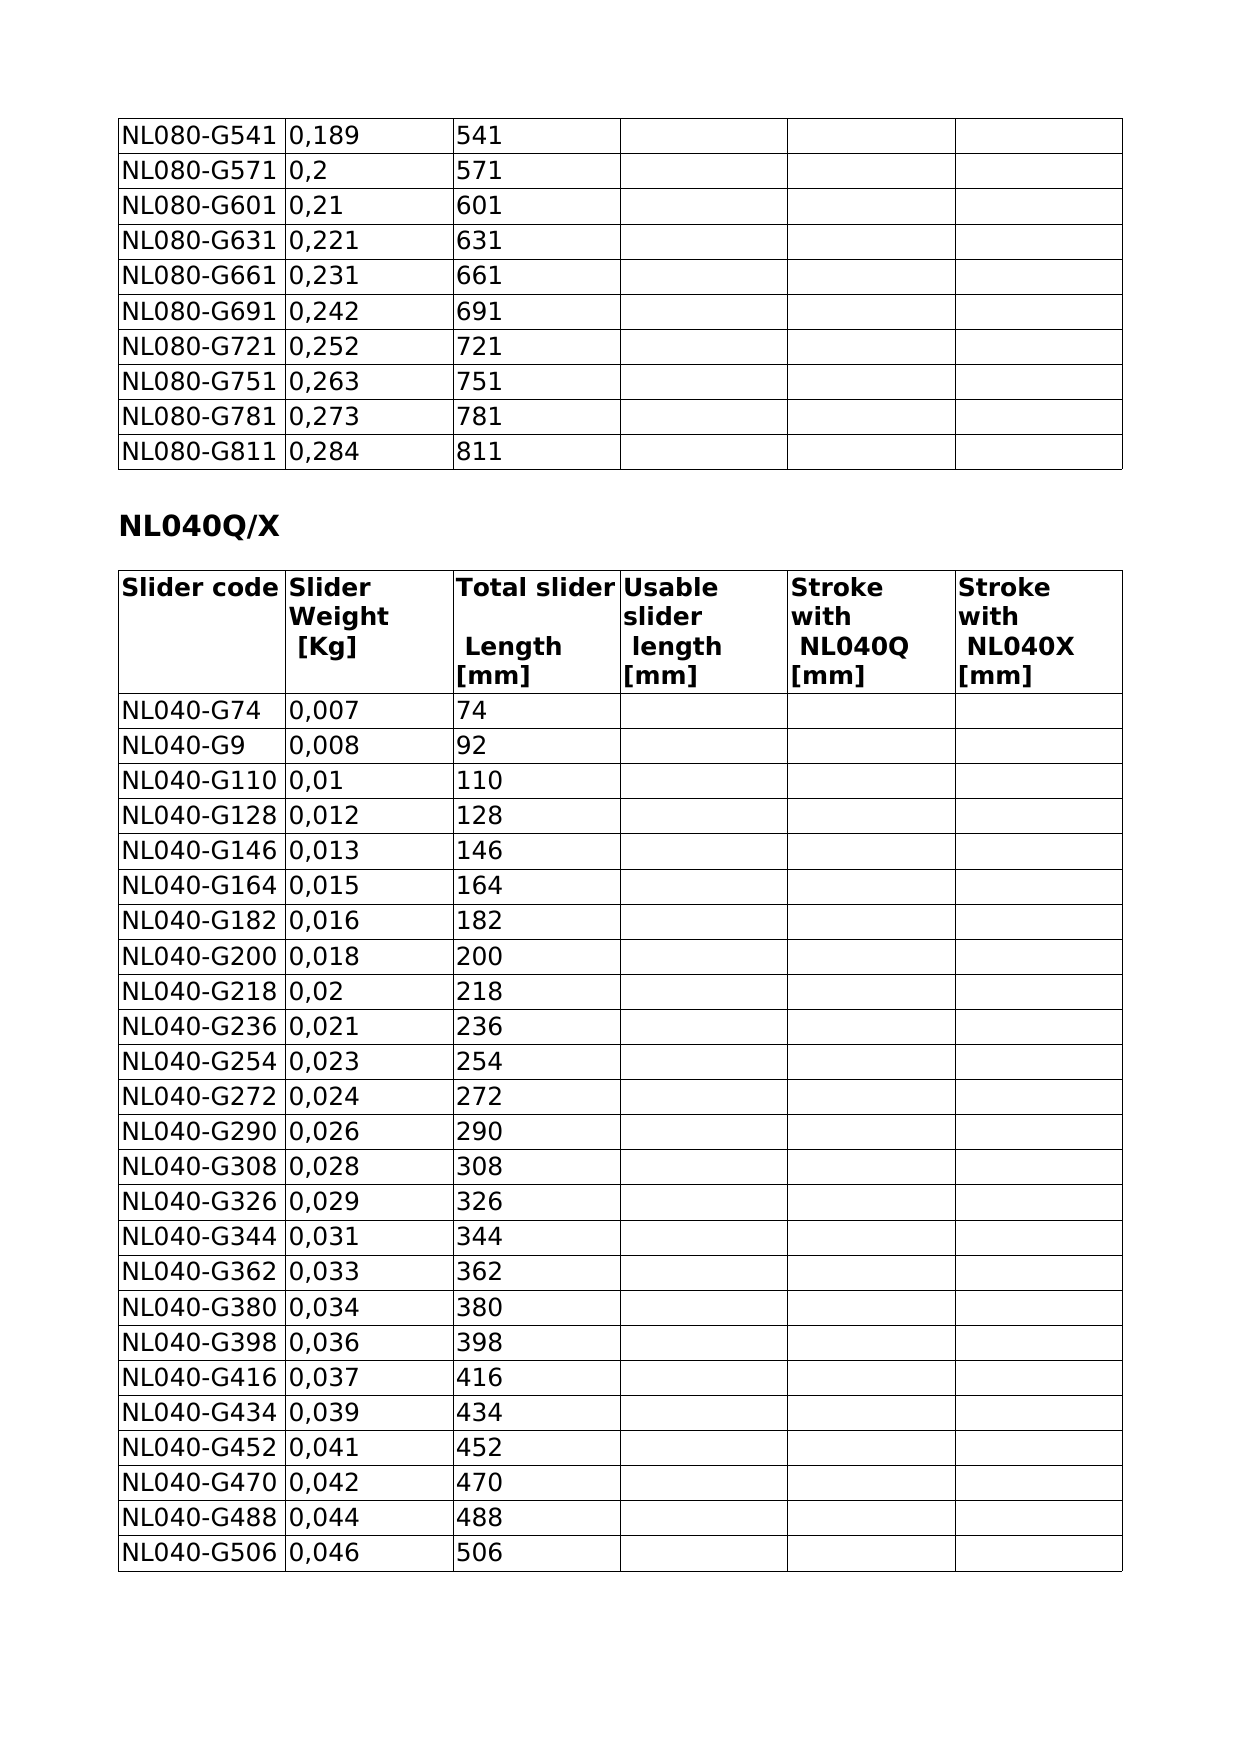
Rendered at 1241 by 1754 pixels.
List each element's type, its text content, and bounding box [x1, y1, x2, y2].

table_cell 721 [454, 330, 620, 364]
table_cell 128 [454, 799, 620, 833]
table_cell NL040-G128 [119, 799, 285, 833]
table_cell [621, 154, 787, 188]
table_cell [956, 940, 1122, 974]
table_cell [788, 694, 955, 728]
table_cell NL040-G380 [119, 1291, 285, 1325]
table_cell 601 [454, 189, 620, 223]
table_cell [621, 1185, 787, 1219]
table_cell [621, 1150, 787, 1184]
table_cell 290 [454, 1115, 620, 1149]
table_cell 380 [454, 1291, 620, 1325]
table_cell 470 [454, 1466, 620, 1500]
table_cell [956, 1536, 1122, 1571]
table_cell 0,263 [286, 365, 453, 399]
table_cell 0,021 [286, 1010, 453, 1044]
table_cell 541 [454, 119, 620, 153]
table_cell 182 [454, 905, 620, 939]
table_cell NL040-G254 [119, 1045, 285, 1079]
table_header Slider Weight [Kg] [286, 571, 453, 693]
table_cell [788, 435, 955, 469]
table_cell [621, 1536, 787, 1571]
table_header Stroke with NL040X [mm] [956, 571, 1122, 693]
table_cell 110 [454, 764, 620, 798]
table_cell 0,024 [286, 1080, 453, 1114]
table_cell 92 [454, 729, 620, 763]
table_cell 0,007 [286, 694, 453, 728]
table_cell [956, 905, 1122, 939]
table_cell 0,273 [286, 400, 453, 434]
table_cell [788, 154, 955, 188]
table_cell [621, 1010, 787, 1044]
table_cell 751 [454, 365, 620, 399]
table_header Usable slider length [mm] [621, 571, 787, 693]
table_cell 308 [454, 1150, 620, 1184]
table_cell 218 [454, 975, 620, 1009]
table_cell NL040-G398 [119, 1326, 285, 1360]
table_cell [956, 1501, 1122, 1535]
table_cell [621, 940, 787, 974]
table_cell 506 [454, 1536, 620, 1571]
table_cell 0,034 [286, 1291, 453, 1325]
table_cell NL040-G470 [119, 1466, 285, 1500]
table_cell NL080-G631 [119, 225, 285, 258]
table_cell [621, 1256, 787, 1290]
table_cell NL040-G164 [119, 870, 285, 903]
table_cell 416 [454, 1361, 620, 1395]
table_cell 631 [454, 225, 620, 258]
table_cell [788, 295, 955, 329]
table_cell 344 [454, 1221, 620, 1254]
table_cell 362 [454, 1256, 620, 1290]
table_cell NL080-G721 [119, 330, 285, 364]
table_cell [788, 834, 955, 868]
table_cell [956, 1361, 1122, 1395]
table_cell [621, 1396, 787, 1430]
table_cell NL080-G661 [119, 260, 285, 294]
table_cell NL040-G308 [119, 1150, 285, 1184]
table_cell [788, 975, 955, 1009]
table_cell [956, 189, 1122, 223]
table_cell 0,231 [286, 260, 453, 294]
table_cell [788, 1115, 955, 1149]
table_cell [788, 1010, 955, 1044]
table_header Slider code [119, 571, 285, 693]
table_cell [956, 975, 1122, 1009]
table_cell [956, 1150, 1122, 1184]
table_cell 74 [454, 694, 620, 728]
table_cell [621, 975, 787, 1009]
table_cell [621, 905, 787, 939]
table_cell [621, 870, 787, 903]
table_cell NL040-G9 [119, 729, 285, 763]
table_cell [956, 400, 1122, 434]
table_cell NL080-G541 [119, 119, 285, 153]
table_cell 0,015 [286, 870, 453, 903]
table_cell 0,044 [286, 1501, 453, 1535]
table_cell 0,036 [286, 1326, 453, 1360]
table_cell 0,008 [286, 729, 453, 763]
table_cell NL040-G362 [119, 1256, 285, 1290]
table_cell 434 [454, 1396, 620, 1430]
table_cell [621, 119, 787, 153]
table_cell [956, 1256, 1122, 1290]
table_cell [788, 940, 955, 974]
table_cell [788, 799, 955, 833]
table_cell [956, 1115, 1122, 1149]
table_cell [956, 1466, 1122, 1500]
table_cell NL040-G236 [119, 1010, 285, 1044]
table_cell [788, 1080, 955, 1114]
table_cell [788, 260, 955, 294]
table_cell [956, 729, 1122, 763]
table_cell NL040-G326 [119, 1185, 285, 1219]
table_cell [621, 295, 787, 329]
table_cell [621, 1080, 787, 1114]
table_cell [956, 694, 1122, 728]
table_cell [621, 729, 787, 763]
table_header Total slider Length [mm] [454, 571, 620, 693]
table_cell NL040-G452 [119, 1431, 285, 1465]
table_cell 0,018 [286, 940, 453, 974]
table_cell 0,013 [286, 834, 453, 868]
table_cell 0,039 [286, 1396, 453, 1430]
table_cell [788, 1221, 955, 1254]
table_cell 200 [454, 940, 620, 974]
table_cell 0,023 [286, 1045, 453, 1079]
table_cell 272 [454, 1080, 620, 1114]
table_cell NL080-G691 [119, 295, 285, 329]
table_cell NL080-G781 [119, 400, 285, 434]
table_cell [956, 225, 1122, 258]
table_cell NL040-G488 [119, 1501, 285, 1535]
table_cell 0,028 [286, 1150, 453, 1184]
table_cell NL040-G218 [119, 975, 285, 1009]
table_cell 0,012 [286, 799, 453, 833]
table_cell [621, 764, 787, 798]
table_cell [621, 365, 787, 399]
table_cell 0,046 [286, 1536, 453, 1571]
table_cell 0,026 [286, 1115, 453, 1149]
table_cell 0,02 [286, 975, 453, 1009]
table_cell [956, 1045, 1122, 1079]
table_cell [621, 225, 787, 258]
table_cell 0,041 [286, 1431, 453, 1465]
table_cell [621, 1501, 787, 1535]
table_cell [956, 1221, 1122, 1254]
table_header Stroke with NL040Q [mm] [788, 571, 955, 693]
table_cell 236 [454, 1010, 620, 1044]
table_cell [788, 764, 955, 798]
table_cell [956, 870, 1122, 903]
subtitle NL040Q/X [118, 509, 1122, 543]
table_cell [788, 119, 955, 153]
table_cell [621, 1466, 787, 1500]
table_cell [956, 1431, 1122, 1465]
table_cell 0,029 [286, 1185, 453, 1219]
table_cell [621, 694, 787, 728]
table_cell 398 [454, 1326, 620, 1360]
table_cell [956, 764, 1122, 798]
table_cell 691 [454, 295, 620, 329]
table_cell [788, 1361, 955, 1395]
table_cell NL040-G290 [119, 1115, 285, 1149]
table_cell [956, 1396, 1122, 1430]
table_cell [788, 1431, 955, 1465]
table_cell 661 [454, 260, 620, 294]
table_cell [788, 1466, 955, 1500]
table_cell [788, 225, 955, 258]
table_cell 781 [454, 400, 620, 434]
table_cell [956, 1291, 1122, 1325]
table_cell NL040-G344 [119, 1221, 285, 1254]
table_cell [788, 1185, 955, 1219]
table_cell [621, 330, 787, 364]
table_cell 0,01 [286, 764, 453, 798]
table_cell [956, 1326, 1122, 1360]
table_cell 0,189 [286, 119, 453, 153]
table_cell [621, 189, 787, 223]
table_cell 0,221 [286, 225, 453, 258]
table_cell [956, 330, 1122, 364]
table_cell 0,284 [286, 435, 453, 469]
table_cell [621, 1431, 787, 1465]
table_cell NL040-G74 [119, 694, 285, 728]
table_cell 0,21 [286, 189, 453, 223]
table_cell [788, 1045, 955, 1079]
table_cell 571 [454, 154, 620, 188]
table_cell NL040-G200 [119, 940, 285, 974]
table_cell 0,033 [286, 1256, 453, 1290]
table_cell [788, 729, 955, 763]
table_cell NL040-G416 [119, 1361, 285, 1395]
table_cell [788, 365, 955, 399]
table_cell [956, 154, 1122, 188]
table_cell [956, 1185, 1122, 1219]
table_cell 254 [454, 1045, 620, 1079]
table_cell [788, 189, 955, 223]
table_cell [788, 1536, 955, 1571]
table_cell NL040-G434 [119, 1396, 285, 1430]
table_cell [621, 400, 787, 434]
table_cell [956, 295, 1122, 329]
table_cell [621, 799, 787, 833]
table_cell [621, 1221, 787, 1254]
table_cell 326 [454, 1185, 620, 1219]
table_cell 0,031 [286, 1221, 453, 1254]
table_cell [788, 905, 955, 939]
table_cell [788, 1291, 955, 1325]
table_cell [621, 1291, 787, 1325]
table_cell 811 [454, 435, 620, 469]
table_cell 488 [454, 1501, 620, 1535]
table_cell 164 [454, 870, 620, 903]
table_cell [956, 799, 1122, 833]
table_cell 146 [454, 834, 620, 868]
table_cell [788, 1256, 955, 1290]
table_cell [788, 1326, 955, 1360]
table_cell NL080-G811 [119, 435, 285, 469]
table_cell 0,242 [286, 295, 453, 329]
table_cell [956, 1080, 1122, 1114]
table_cell [956, 365, 1122, 399]
table_cell NL040-G272 [119, 1080, 285, 1114]
table_cell NL080-G751 [119, 365, 285, 399]
table_cell [956, 260, 1122, 294]
table_cell NL040-G146 [119, 834, 285, 868]
table_cell [788, 1396, 955, 1430]
table_cell [621, 1326, 787, 1360]
table_cell 0,016 [286, 905, 453, 939]
table_cell 452 [454, 1431, 620, 1465]
table_cell 0,2 [286, 154, 453, 188]
table_cell [956, 834, 1122, 868]
table_cell [956, 1010, 1122, 1044]
table_cell NL040-G110 [119, 764, 285, 798]
table_cell [621, 260, 787, 294]
table_cell [621, 1361, 787, 1395]
table_cell [788, 330, 955, 364]
table_cell NL040-G506 [119, 1536, 285, 1571]
table_cell [788, 870, 955, 903]
table_cell 0,252 [286, 330, 453, 364]
table_cell 0,042 [286, 1466, 453, 1500]
table_cell [621, 1045, 787, 1079]
table_cell [621, 1115, 787, 1149]
table_cell [621, 435, 787, 469]
table_cell [621, 834, 787, 868]
table_cell NL080-G571 [119, 154, 285, 188]
table_cell [788, 1501, 955, 1535]
table_cell [956, 119, 1122, 153]
table_cell [788, 1150, 955, 1184]
table_cell 0,037 [286, 1361, 453, 1395]
table_cell NL040-G182 [119, 905, 285, 939]
table_cell NL080-G601 [119, 189, 285, 223]
table_cell [788, 400, 955, 434]
table_cell [956, 435, 1122, 469]
